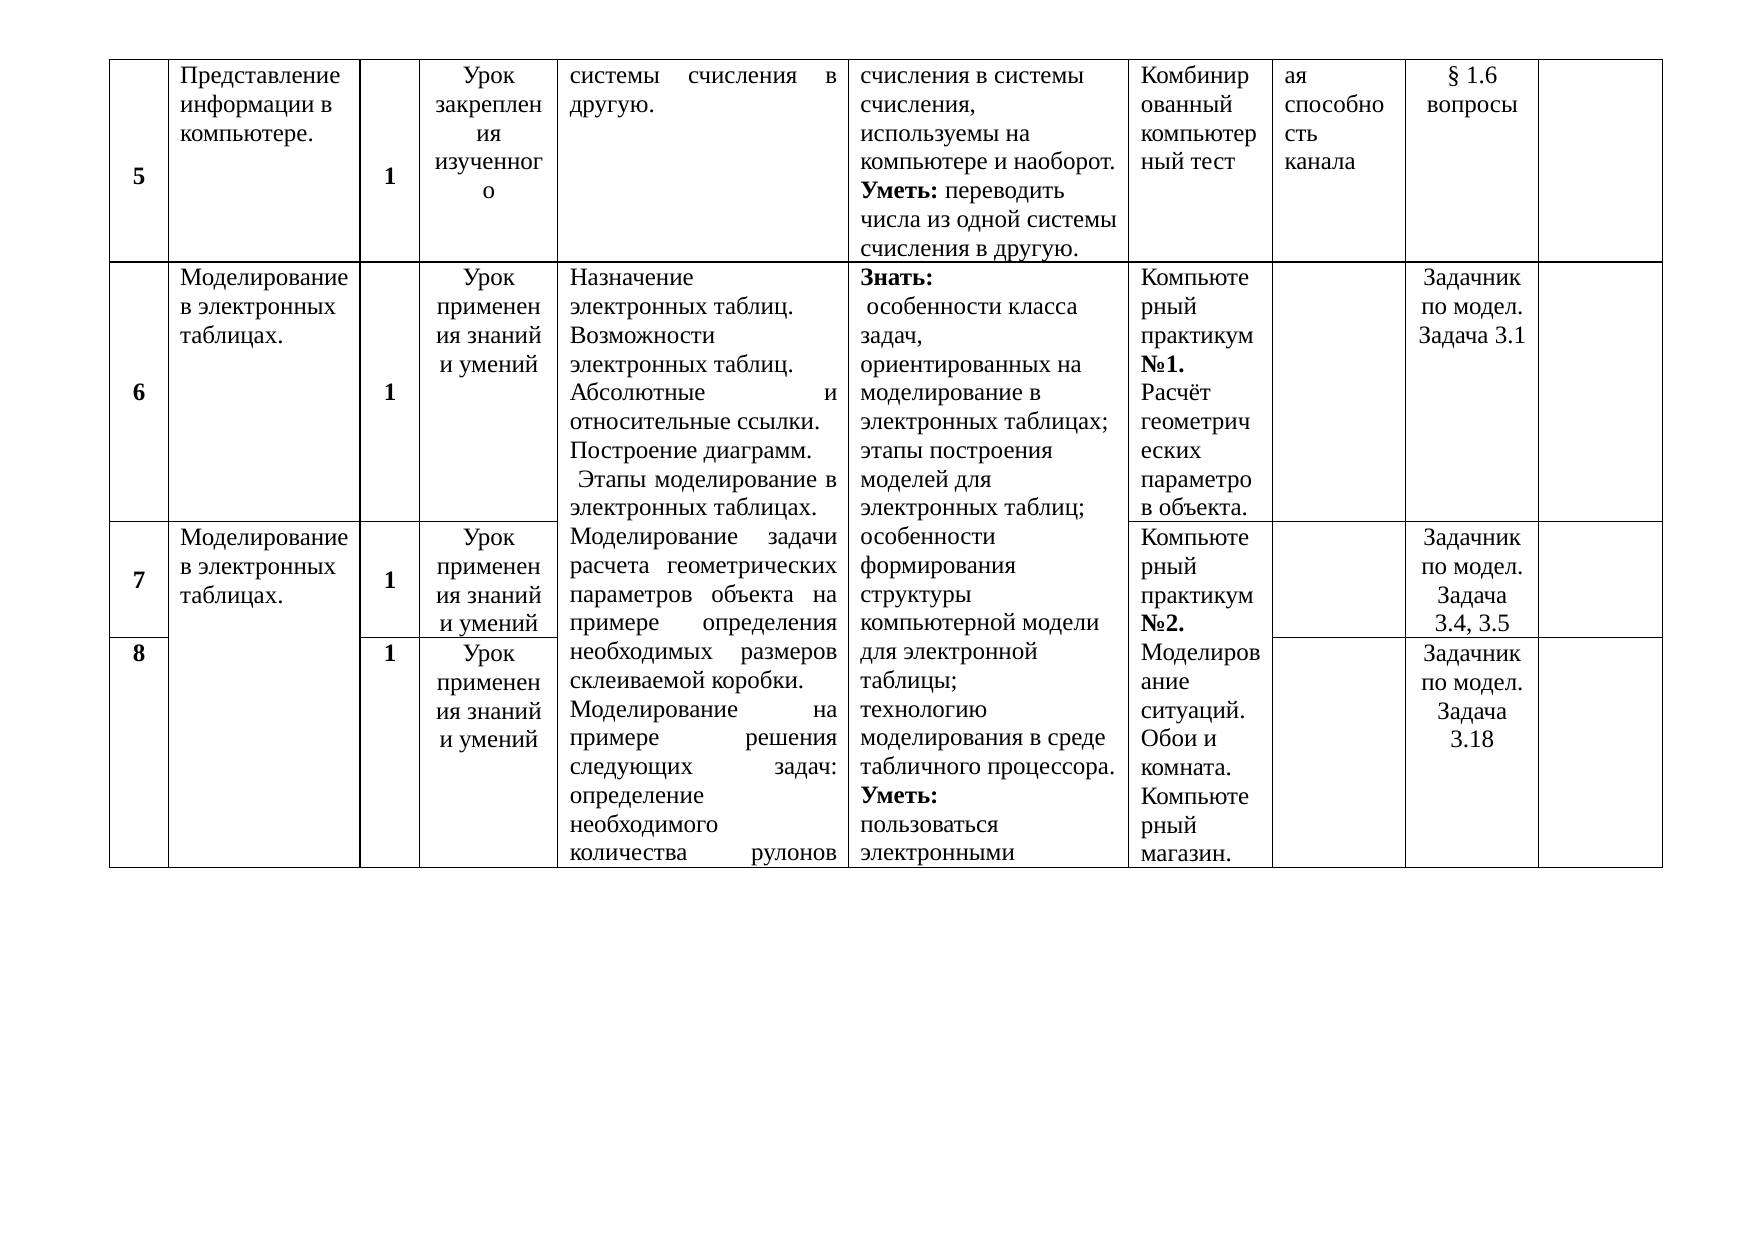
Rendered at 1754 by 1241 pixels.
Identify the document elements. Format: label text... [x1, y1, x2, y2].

table_cell 5 [110, 60, 168, 261]
table_cell Задачник по модел. Задача 3.1 [1406, 263, 1538, 521]
table_cell Назначение электронных таблиц. Возможности электронных таблиц. Абсолютные и относительные ссылки. Построение диаграмм. Этапы моделирование в электронных таблицах. Моделирование задачи расчета геометрических параметров объекта на примере определения необходимых размеров склеиваемой коробки. Моделирование на примере решения следующих задач: определение необходимого количества рулонов обоев для оклейки комнаты; расчет стоимости покупки в компьютерном магазине; обслуживание клиентов в сберкассе. Обработка массива данных на примере решения задачи исследования массива накопленных гидрометеорологической службой данных. [558, 263, 848, 867]
table_cell Задачник по модел. Задача 3.18 [1406, 638, 1538, 867]
table_cell 1 [361, 263, 419, 521]
table_cell Представление информации в компьютере. [169, 60, 359, 261]
table_cell Урок закрепления изученного [420, 60, 557, 261]
table_cell 1 [361, 638, 419, 867]
table_cell [1273, 638, 1405, 867]
table_cell Знать: особенности класса задач, ориентированных на моделирование в электронных таблицах; этапы построения моделей для электронных таблиц; особенности формирования структуры компьютерной модели для электронной таблицы; технологию моделирования в среде табличного процессора. Уметь: пользоваться электронными [849, 263, 1128, 867]
table_cell Комбинированный компьютерный тест [1129, 60, 1272, 261]
table_cell Компьютерный практикум №2. Моделирование ситуаций. Обои и комната. Компьютерный магазин. [1129, 522, 1272, 867]
table_cell [1273, 263, 1405, 521]
table_cell Моделирование в электронных таблицах. [169, 263, 359, 521]
table_cell [1539, 522, 1662, 637]
table_cell Задачник по модел. Задача 3.4, 3.5 [1406, 522, 1538, 637]
table_cell § 1.6 вопросы [1406, 60, 1538, 261]
table_cell Компьютерный практикум №1. Расчёт геометрических параметров объекта. [1129, 263, 1272, 521]
table_cell 7 [110, 522, 168, 637]
table_cell Урок применения знаний и умений [420, 522, 557, 637]
table_cell [1539, 263, 1662, 521]
table_cell системы счисления в другую. [558, 60, 848, 261]
table_cell 1 [361, 522, 419, 637]
table_cell [1539, 638, 1662, 867]
table_cell счисления в системы счисления, используемы на компьютере и наоборот. Уметь: переводить числа из одной системы счисления в другую. [849, 60, 1128, 261]
table_cell Урок применения знаний и умений [420, 638, 557, 867]
table_cell [1273, 522, 1405, 637]
table_cell Моделирование в электронных таблицах. [169, 522, 359, 867]
table_cell 8 [110, 638, 168, 867]
table_cell [1539, 60, 1662, 261]
table_cell Урок применения знаний и умений [420, 263, 557, 521]
table_cell ая способность канала [1273, 60, 1405, 261]
table_cell 6 [110, 263, 168, 521]
table_cell 1 [361, 60, 419, 261]
